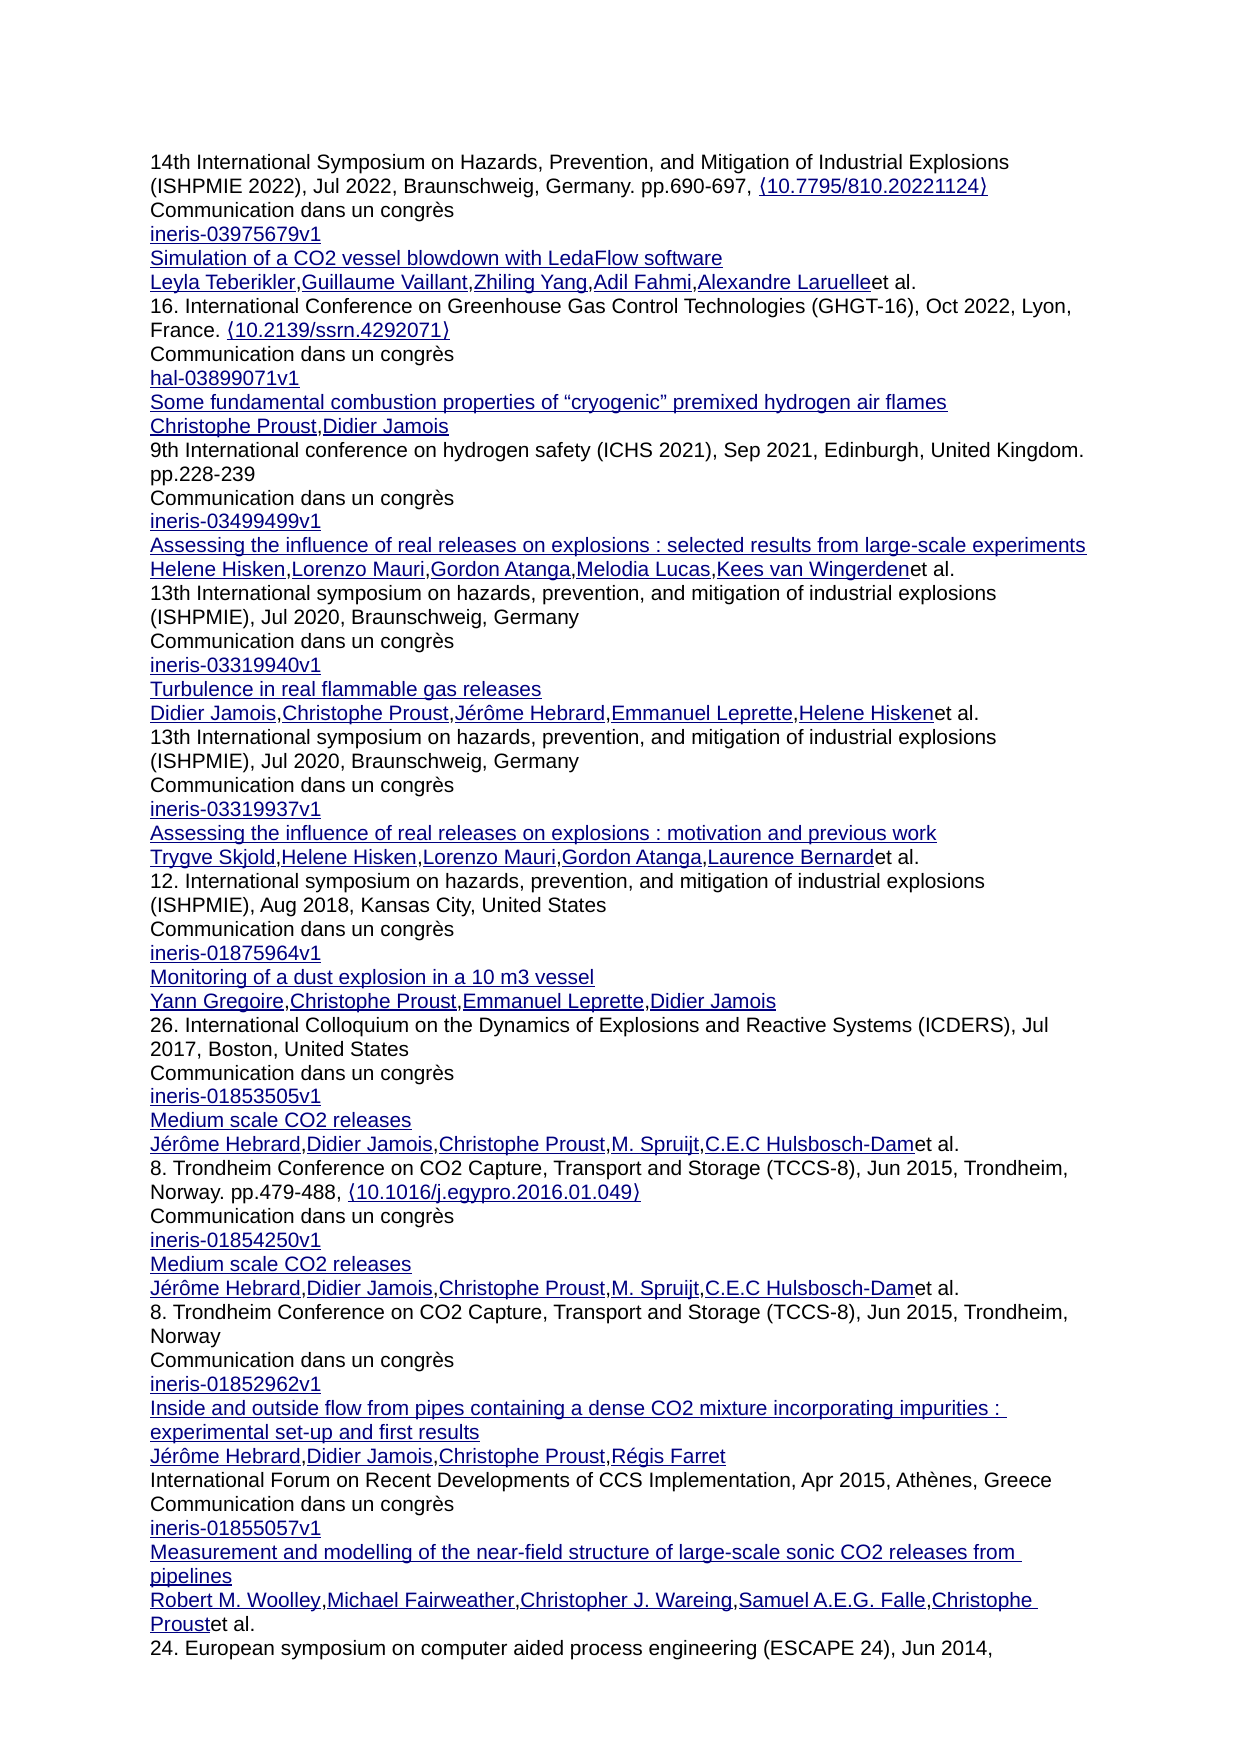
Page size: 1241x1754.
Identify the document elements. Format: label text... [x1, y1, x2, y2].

table_cell Inside and outside flow from pipes containing a dense CO2 mixture incorporating impurities : experimental set-up and first results Jérôme Hebrard,Didier Jamois,Christophe Proust,Régis Farret International Forum on Recent Developments of CCS Implementation, Apr 2015, Athènes, Greece Communication dans un congrès ineris-01855057v1 [150, 1396, 1090, 1539]
table_cell Turbulence in real flammable gas releases Didier Jamois,Christophe Proust,Jérôme Hebrard,Emmanuel Leprette,Helene Hiskenet al. 13th International symposium on hazards, prevention, and mitigation of industrial explosions (ISHPMIE), Jul 2020, Braunschweig, Germany Communication dans un congrès ineris-03319937v1 [150, 677, 1090, 821]
table_cell Medium scale CO2 releases Jérôme Hebrard,Didier Jamois,Christophe Proust,M. Spruijt,C.E.C Hulsbosch-Damet al. 8. Trondheim Conference on CO2 Capture, Transport and Storage (TCCS-8), Jun 2015, Trondheim, Norway. pp.479-488, ⟨10.1016/j.egypro.2016.01.049⟩ Communication dans un congrès ineris-01854250v1 [150, 1108, 1090, 1252]
table_cell Assessing the influence of real releases on explosions : selected results from large-scale experiments Helene Hisken,Lorenzo Mauri,Gordon Atanga,Melodia Lucas,Kees van Wingerdenet al. 13th International symposium on hazards, prevention, and mitigation of industrial explosions (ISHPMIE), Jul 2020, Braunschweig, Germany Communication dans un congrès ineris-03319940v1 [150, 533, 1090, 677]
table_cell Monitoring of a dust explosion in a 10 m3 vessel Yann Gregoire,Christophe Proust,Emmanuel Leprette,Didier Jamois 26. International Colloquium on the Dynamics of Explosions and Reactive Systems (ICDERS), Jul 2017, Boston, United States Communication dans un congrès ineris-01853505v1 [150, 965, 1090, 1108]
table_cell Assessing the influence of real releases on explosions : motivation and previous work Trygve Skjold,Helene Hisken,Lorenzo Mauri,Gordon Atanga,Laurence Bernardet al. 12. International symposium on hazards, prevention, and mitigation of industrial explosions (ISHPMIE), Aug 2018, Kansas City, United States Communication dans un congrès ineris-01875964v1 [150, 821, 1090, 964]
table_cell Some fundamental combustion properties of “cryogenic” premixed hydrogen air flames Christophe Proust,Didier Jamois 9th International conference on hydrogen safety (ICHS 2021), Sep 2021, Edinburgh, United Kingdom. pp.228-239 Communication dans un congrès ineris-03499499v1 [150, 390, 1090, 533]
table_cell Measurement and modelling of the near-field structure of large-scale sonic CO2 releases from pipelines Robert M. Woolley,Michael Fairweather,Christopher J. Wareing,Samuel A.E.G. Falle,Christophe Proustet al. 24. European symposium on computer aided process engineering (ESCAPE 24), Jun 2014, [150, 1540, 1090, 1659]
table_cell 14th International Symposium on Hazards, Prevention, and Mitigation of Industrial Explosions (ISHPMIE 2022), Jul 2022, Braunschweig, Germany. pp.690-697, ⟨10.7795/810.20221124⟩ Communication dans un congrès ineris-03975679v1 [150, 150, 1090, 246]
table_cell Medium scale CO2 releases Jérôme Hebrard,Didier Jamois,Christophe Proust,M. Spruijt,C.E.C Hulsbosch-Damet al. 8. Trondheim Conference on CO2 Capture, Transport and Storage (TCCS-8), Jun 2015, Trondheim, Norway Communication dans un congrès ineris-01852962v1 [150, 1252, 1090, 1396]
table_cell Simulation of a CO2 vessel blowdown with LedaFlow software Leyla Teberikler,Guillaume Vaillant,Zhiling Yang,Adil Fahmi,Alexandre Laruelleet al. 16. International Conference on Greenhouse Gas Control Technologies (GHGT-16), Oct 2022, Lyon, France. ⟨10.2139/ssrn.4292071⟩ Communication dans un congrès hal-03899071v1 [150, 246, 1090, 389]
